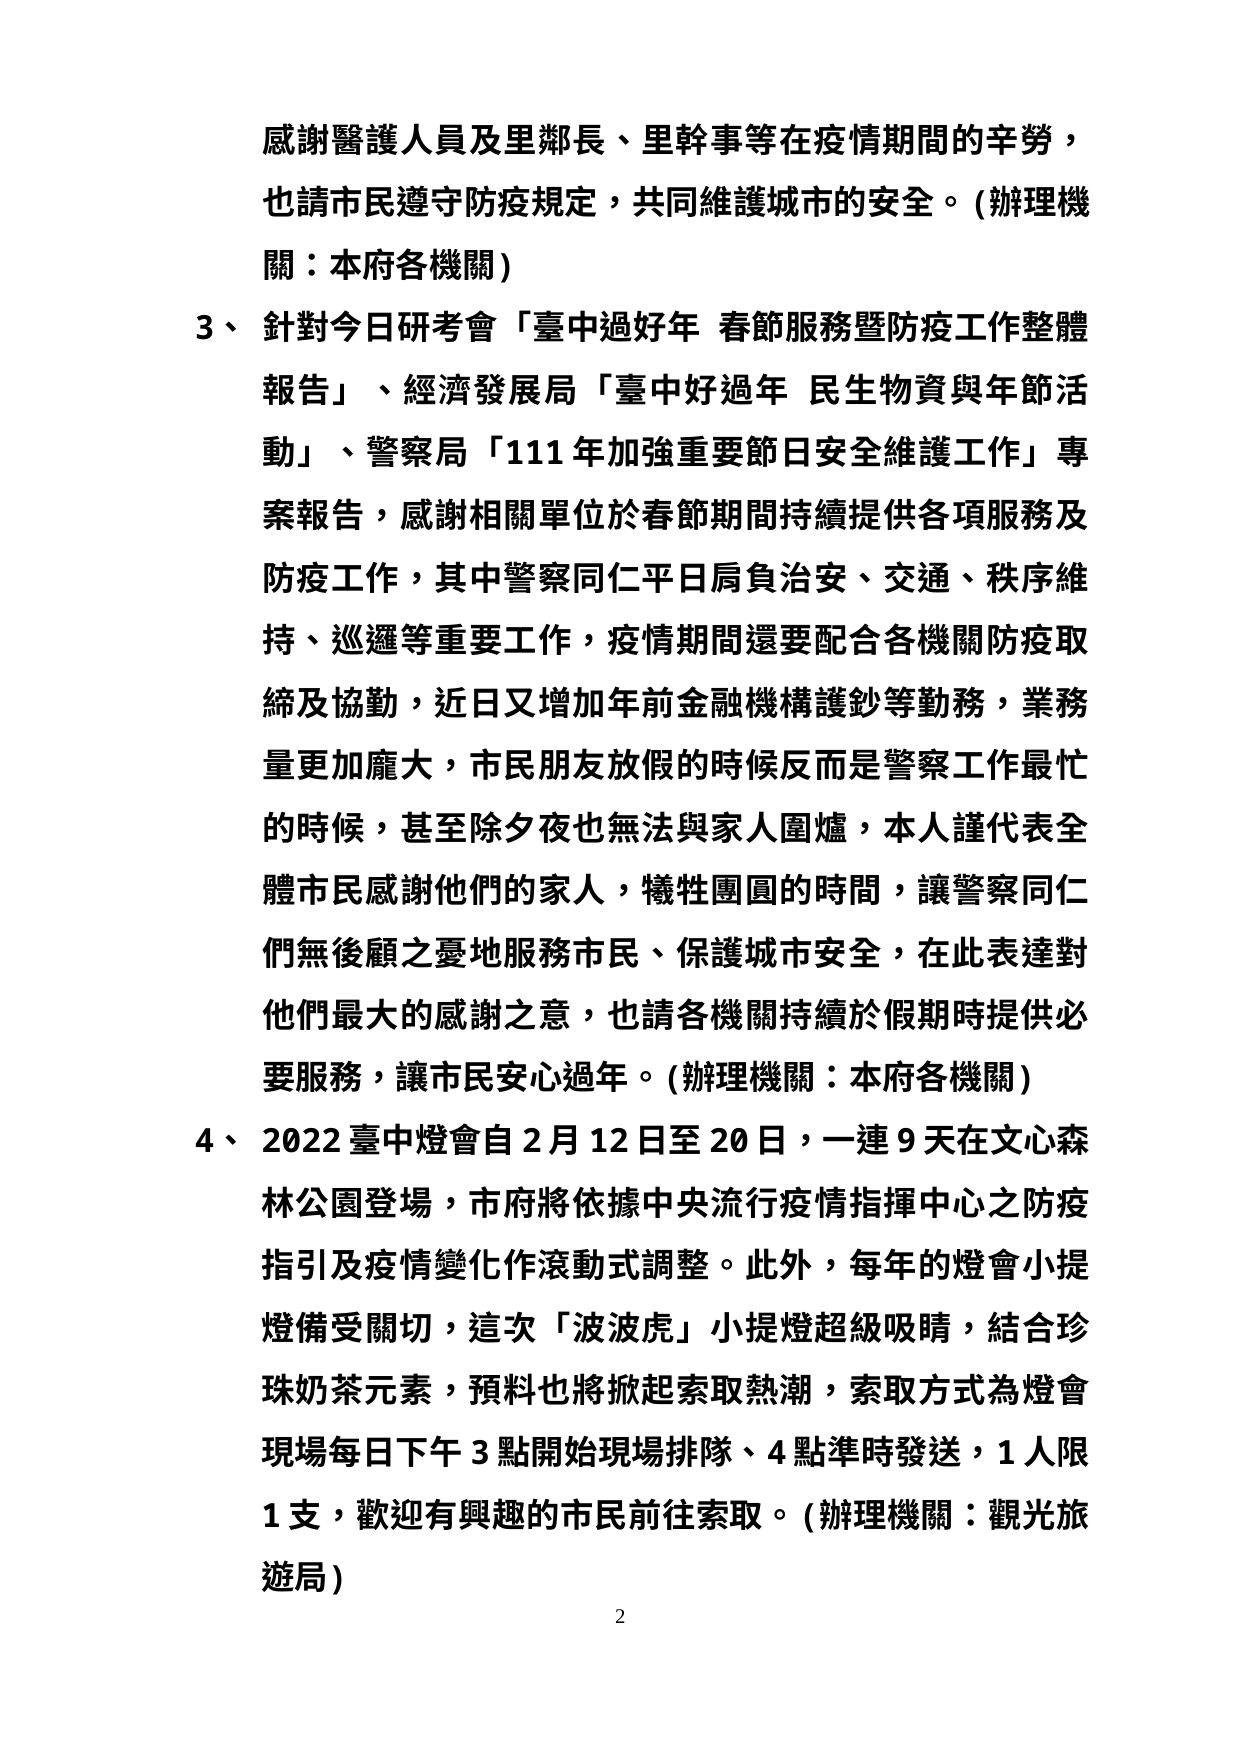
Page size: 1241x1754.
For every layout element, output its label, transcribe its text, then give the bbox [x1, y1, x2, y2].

list 針對今日研考會「臺中過好年 春節服務暨防疫工作整體報告」、經濟發展局「臺中好過年 民生物資與年節活動」、警察局「111年加強重要節日安全維護工作」專案報告，感謝相關單位於春節期間持續提供各項服務及防疫工作，其中警察同仁平日肩負治安、交通、秩序維持、巡邏等重要工作，疫情期間還要配合各機關防疫取締及協勤，近日又增加年前金融機構護鈔等勤務，業務量更加龐大，市民朋友放假的時候反而是警察工作最忙的時候，甚至除夕夜也無法與家人圍爐，本人謹代表全體市民感謝他們的家人，犧牲團圓的時間，讓警察同仁們無後顧之憂地服務市民、保護城市安全，在此表達對他們最大的感謝之意，也請各機關持續於假期時提供必要服務，讓市民安心過年。(辦理機關：本府各機關) [194, 284, 1090, 1096]
list 春節期間防疫不打烊，特別在目前疫情仍嚴峻的時刻，我們會根據最新疫情發展作滾動式防疫檢討，請市民配合。臺中市是全臺唯一在春節期間照樣提供疫苗施打服務的縣市，總計216家醫療院所及462個診次仍照常提供covid-19疫苗注射服務，感謝醫療院所的辛勞，也歡迎有需要的市民積極踴躍注射。此外，本市65歲以上長者截至目前已施打超過18萬人次，倘中央及時提供疫苗，本市預計於2月14、15日再次啟用快打站，並由里鄰長發放長者接種通知單，為符合資格的長輩提供注射，感謝醫護人員及里鄰長、里幹事等在疫情期間的辛勞，也請市民遵守防疫規定，共同維護城市的安全。(辦理機關：本府各機關) [194, 96, 1090, 284]
list 2022臺中燈會自2月12日至20日，一連9天在文心森林公園登場，市府將依據中央流行疫情指揮中心之防疫指引及疫情變化作滾動式調整。此外，每年的燈會小提燈備受關切，這次「波波虎」小提燈超級吸睛，結合珍珠奶茶元素，預料也將掀起索取熱潮，索取方式為燈會現場每日下午3點開始現場排隊、4點準時發送，1人限1支，歡迎有興趣的市民前往索取。(辦理機關：觀光旅遊局) [194, 1096, 1090, 1596]
